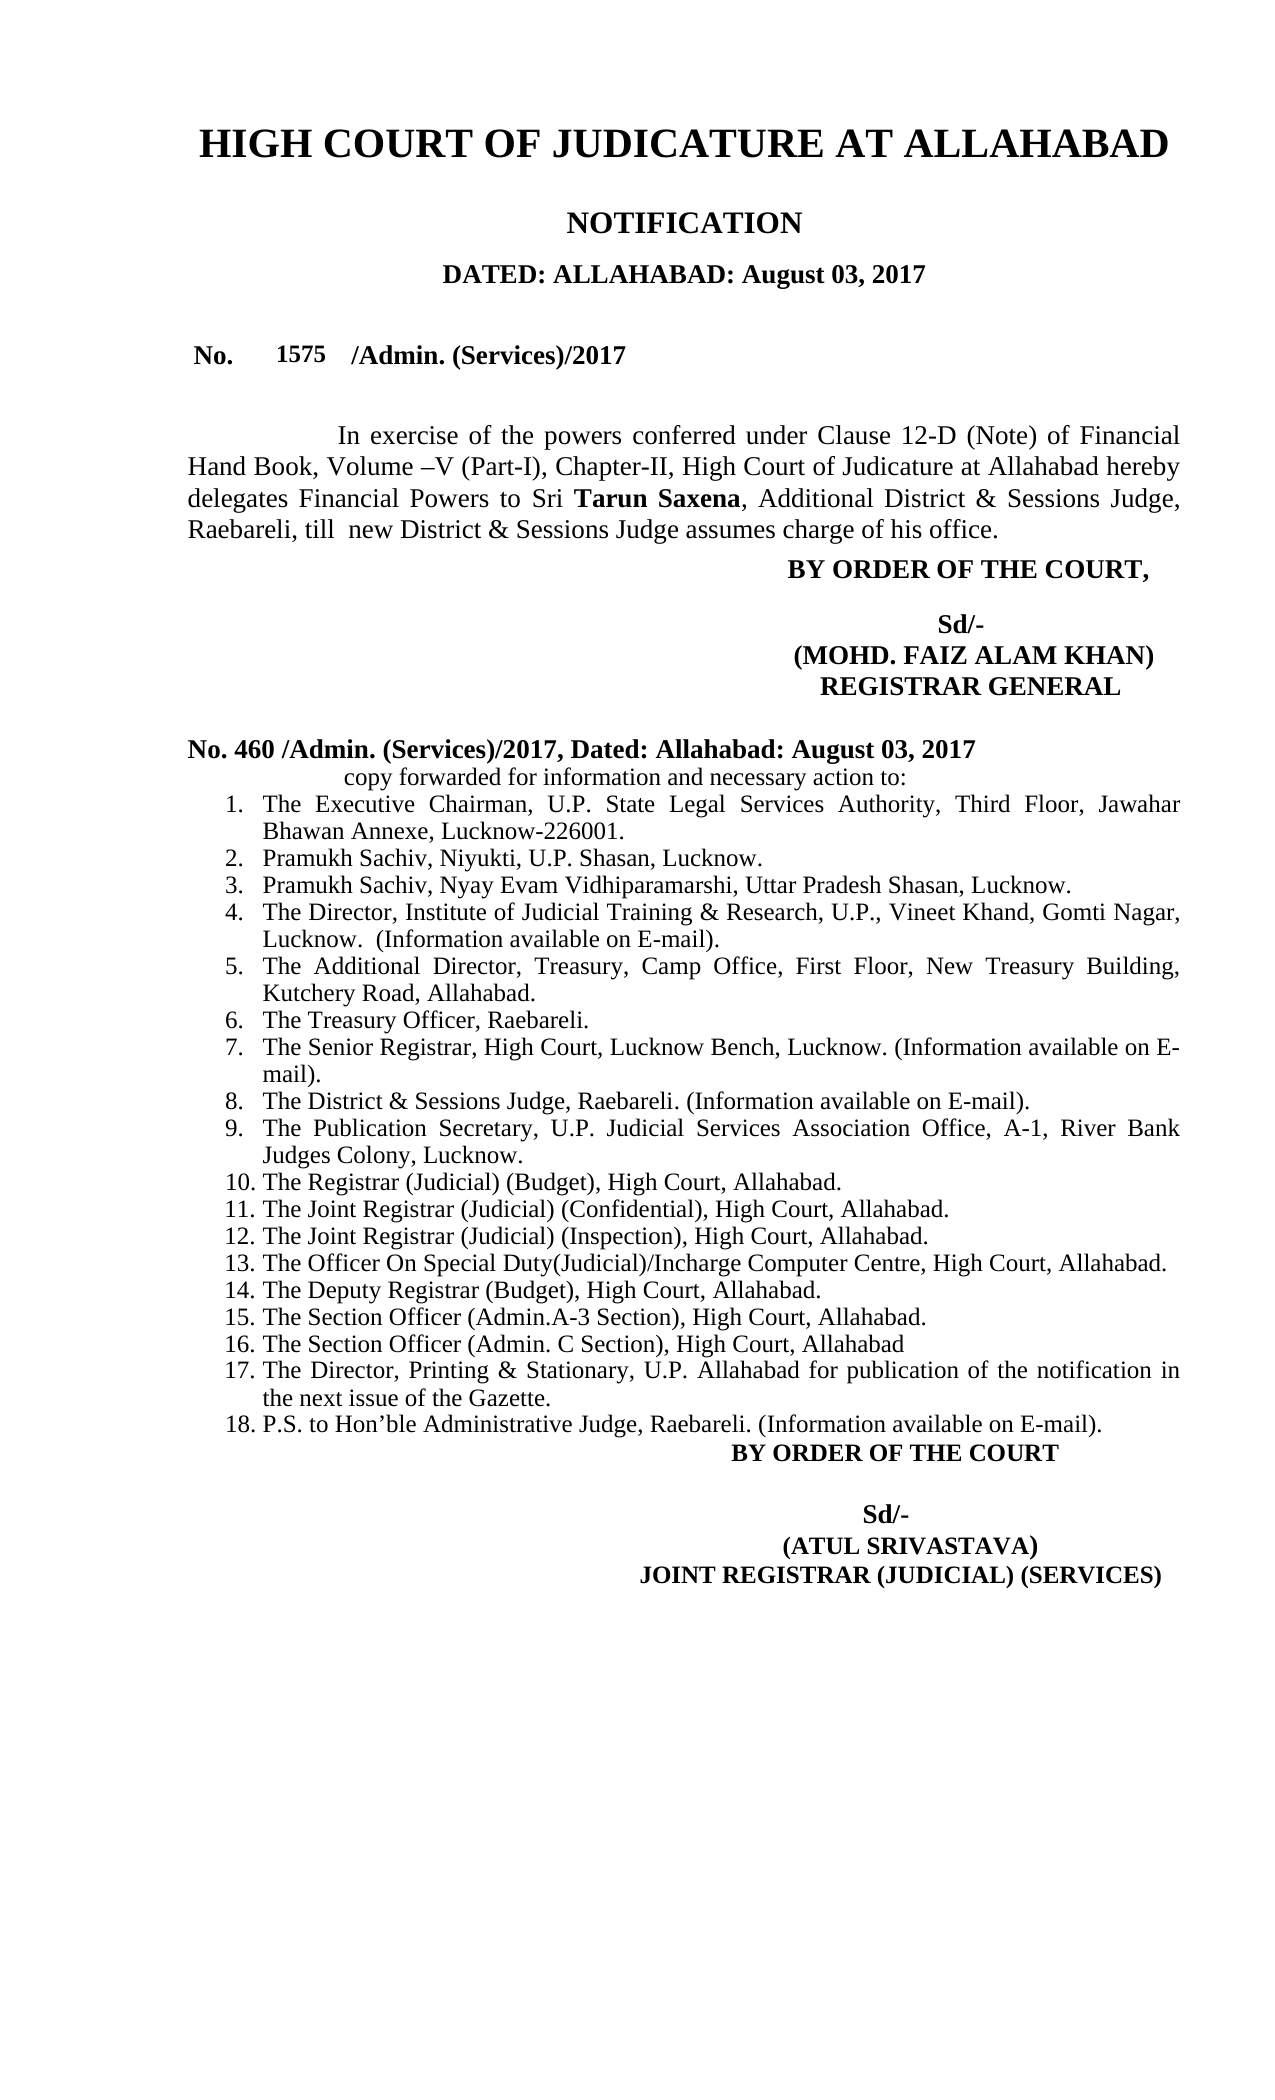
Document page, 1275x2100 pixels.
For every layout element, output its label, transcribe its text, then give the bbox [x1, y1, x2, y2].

list The Joint Registrar (Judicial) (Inspection), High Court, Allahabad. [224, 1222, 1181, 1249]
list The Treasury Officer, Raebareli. [225, 1007, 1181, 1034]
text BY ORDER OF THE COURT [712, 1438, 1181, 1467]
subtitle DATED: ALLAHABAD: August 03, 2017 [187, 258, 1181, 289]
list The Additional Director, Treasury, Camp Office, First Floor, New Treasury Building, Kutchery Road, Allahabad. [225, 953, 1181, 1007]
subtitle NOTIFICATION [187, 204, 1181, 240]
text No. 460 /Admin. (Services)/2017, Dated: Allahabad: August 03, 2017 [187, 733, 1183, 764]
text REGISTRAR GENERAL [187, 670, 1181, 702]
list The Registrar (Judicial) (Budget), High Court, Allahabad. [225, 1168, 1181, 1196]
text Sd/- [787, 1498, 1181, 1529]
text Sd/- [187, 608, 1181, 639]
list The Director, Institute of Judicial Training & Research, U.P., Vineet Khand, Gomti Nagar, Lucknow. (Information available on E-mail). [225, 899, 1181, 953]
list The Senior Registrar, High Court, Lucknow Bench, Lucknow. (Information available on E-mail). [225, 1034, 1181, 1088]
list Pramukh Sachiv, Niyukti, U.P. Shasan, Lucknow. [225, 845, 1181, 872]
list The Joint Registrar (Judicial) (Confidential), High Court, Allahabad. [224, 1196, 1181, 1222]
text (ATUL SRIVASTAVA) [562, 1529, 1183, 1561]
text HIGH COURT OF JUDICATURE AT ALLAHABAD [187, 118, 1181, 166]
table_header No. [188, 334, 256, 379]
text copy forwarded for information and necessary action to: [187, 764, 1181, 791]
table_header 1575 [256, 334, 345, 379]
list The Deputy Registrar (Budget), High Court, Allahabad. [224, 1276, 1181, 1303]
list The District & Sessions Judge, Raebareli. (Information available on E-mail). [225, 1088, 1181, 1114]
text In exercise of the powers conferred under Clause 12-D (Note) of Financial Hand Book, Volume –V (Part-I), Chapter-II, High Court of Judicature at Allahabad hereby delegates Financial Powers to Sri Tarun Saxena, Additional District & Sessions Judge, Raebareli, till new District & Sessions Judge assumes charge of his office. [187, 419, 1181, 544]
list The Section Officer (Admin.A-3 Section), High Court, Allahabad. [224, 1303, 1181, 1330]
list The Director, Printing & Stationary, U.P. Allahabad for publication of the notification in the next issue of the Gazette. [224, 1357, 1181, 1411]
table_header /Admin. (Services)/2017 [345, 334, 669, 379]
list Pramukh Sachiv, Nyay Evam Vidhiparamarshi, Uttar Pradesh Shasan, Lucknow. [225, 872, 1181, 899]
list The Executive Chairman, U.P. State Legal Services Authority, Third Floor, Jawahar Bhawan Annexe, Lucknow-226001. [225, 791, 1181, 845]
text (MOHD. FAIZ ALAM KHAN) [187, 639, 1181, 670]
list The Publication Secretary, U.P. Judicial Services Association Office, A-1, River Bank Judges Colony, Lucknow. [225, 1114, 1181, 1168]
text BY ORDER OF THE COURT, [412, 553, 1181, 584]
list P.S. to Hon’ble Administrative Judge, Raebareli. (Information available on E-mail). [225, 1411, 1181, 1438]
text JOINT REGISTRAR (JUDICIAL) (SERVICES) [187, 1561, 1183, 1589]
list The Officer On Special Duty(Judicial)/Incharge Computer Centre, High Court, Allahabad. [224, 1249, 1181, 1276]
list The Section Officer (Admin. C Section), High Court, Allahabad [224, 1330, 1181, 1357]
